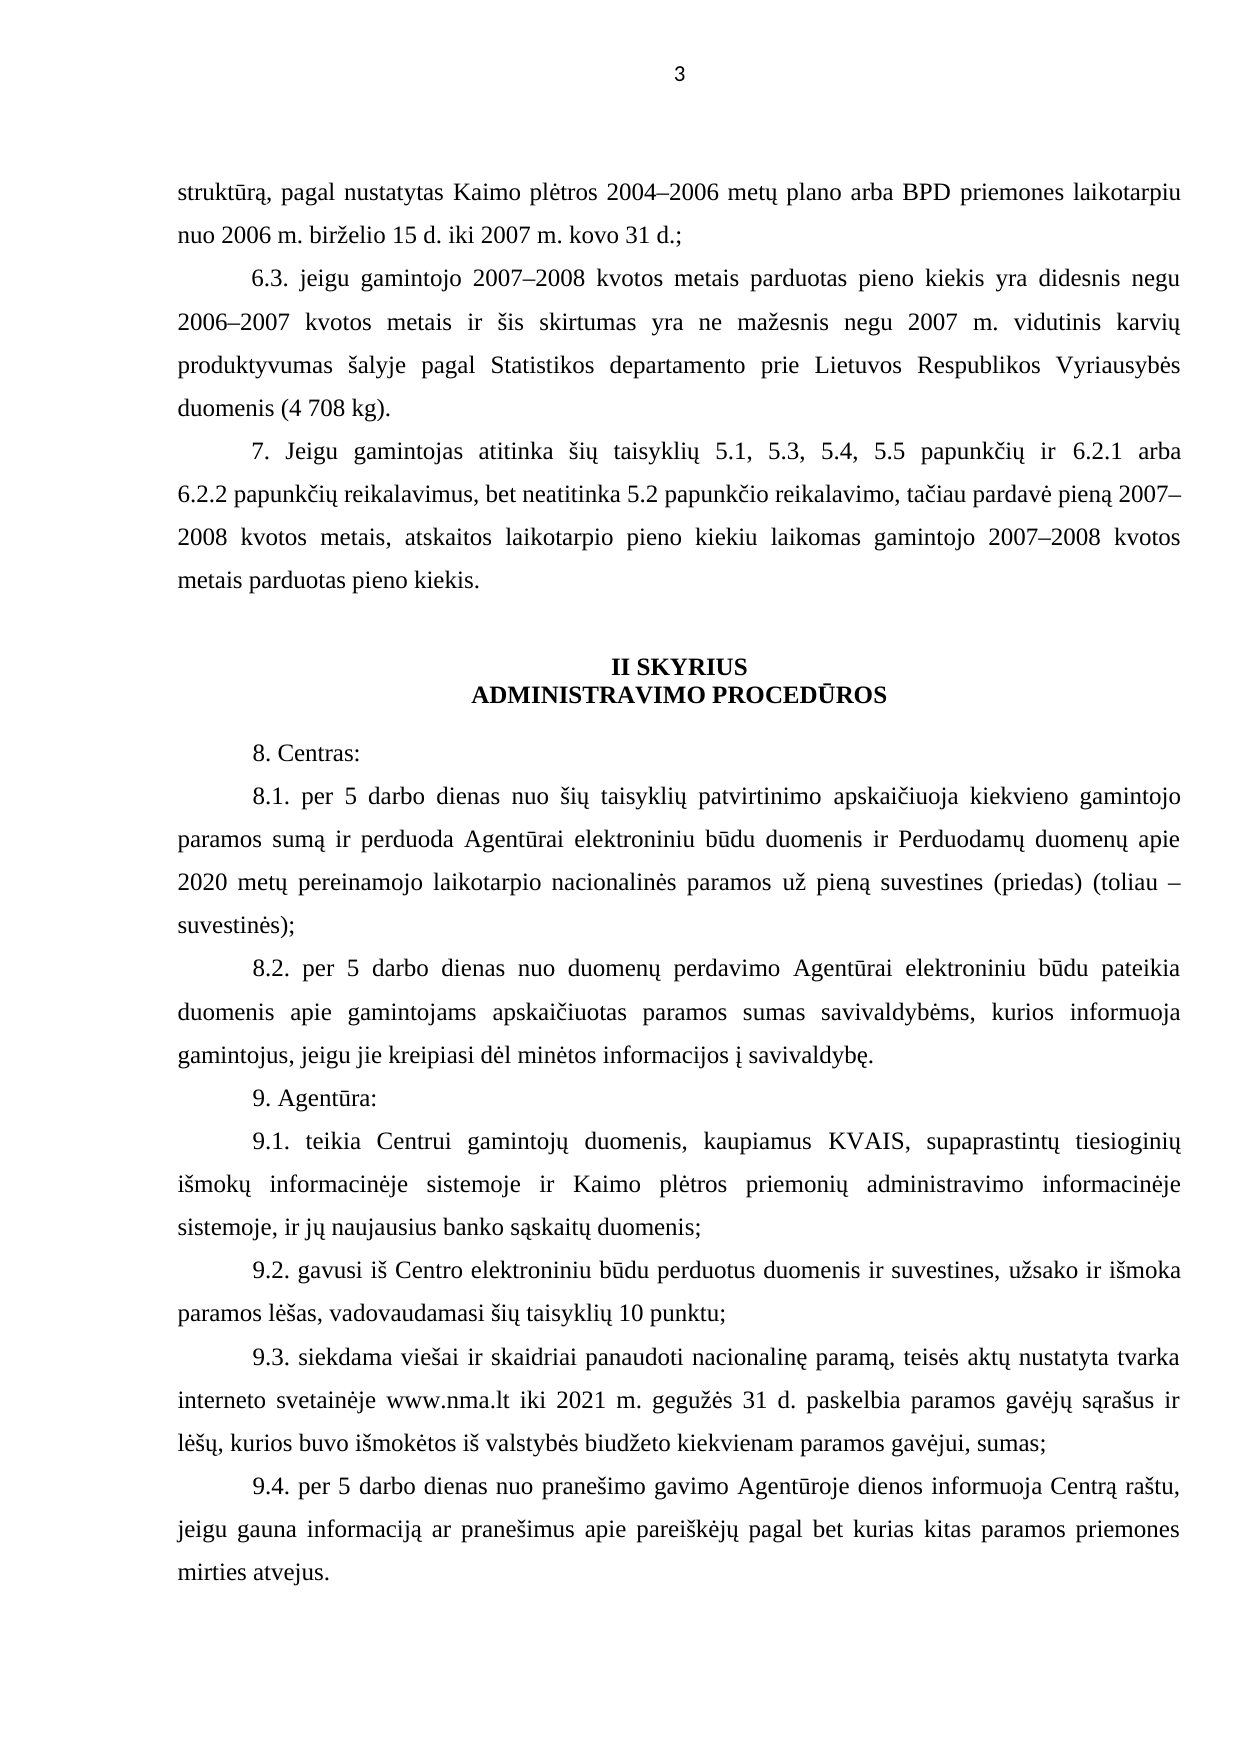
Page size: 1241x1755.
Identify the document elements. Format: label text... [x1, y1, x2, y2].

text 9.4. per 5 darbo dienas nuo pranešimo gavimo Agentūroje dienos informuoja Centrą raštu, jeigu gauna informaciją ar pranešimus apie pareiškėjų pagal bet kurias kitas paramos priemones mirties atvejus. [177, 1471, 1181, 1586]
text 8.1. per 5 darbo dienas nuo šių taisyklių patvirtinimo apskaičiuoja kiekvieno gamintojo paramos sumą ir perduoda Agentūrai elektroniniu būdu duomenis ir Perduodamų duomenų apie 2020 metų pereinamojo laikotarpio nacionalinės paramos už pieną suvestines (priedas) (toliau – suvestinės); [177, 781, 1181, 939]
text 7. Jeigu gamintojas atitinka šių taisyklių 5.1, 5.3, 5.4, 5.5 papunkčių ir 6.2.1 arba 6.2.2 papunkčių reikalavimus, bet neatitinka 5.2 papunkčio reikalavimo, tačiau pardavė pieną 2007–2008 kvotos metais, atskaitos laikotarpio pieno kiekiu laikomas gamintojo 2007–2008 kvotos metais parduotas pieno kiekis. [177, 436, 1181, 594]
text 6.3. jeigu gamintojo 2007–2008 kvotos metais parduotas pieno kiekis yra didesnis negu 2006–2007 kvotos metais ir šis skirtumas yra ne mažesnis negu 2007 m. vidutinis karvių produktyvumas šalyje pagal Statistikos departamento prie Lietuvos Respublikos Vyriausybės duomenis (4 708 kg). [177, 263, 1181, 422]
text ADMINISTRAVIMO PROCEDŪROS [177, 680, 1181, 709]
text 9.2. gavusi iš Centro elektroniniu būdu perduotus duomenis ir suvestines, užsako ir išmoka paramos lėšas, vadovaudamasi šių taisyklių 10 punktu; [177, 1255, 1181, 1327]
text 9.3. siekdama viešai ir skaidriai panaudoti nacionalinę paramą, teisės aktų nustatyta tvarka interneto svetainėje www.nma.lt iki 2021 m. gegužės 31 d. paskelbia paramos gavėjų sąrašus ir lėšų, kurios buvo išmokėtos iš valstybės biudžeto kiekvienam paramos gavėjui, sumas; [177, 1342, 1181, 1457]
text 9.1. teikia Centrui gamintojų duomenis, kaupiamus KVAIS, supaprastintų tiesioginių išmokų informacinėje sistemoje ir Kaimo plėtros priemonių administravimo informacinėje sistemoje, ir jų naujausius banko sąskaitų duomenis; [177, 1126, 1181, 1241]
text 8.2. per 5 darbo dienas nuo duomenų perdavimo Agentūrai elektroniniu būdu pateikia duomenis apie gamintojams apskaičiuotas paramos sumas savivaldybėms, kurios informuoja gamintojus, jeigu jie kreipiasi dėl minėtos informacijos į savivaldybę. [177, 953, 1181, 1068]
text 8. Centras: [177, 738, 1181, 767]
text II SKYRIUS [177, 652, 1181, 680]
text 9. Agentūra: [236, 1083, 1181, 1112]
text struktūrą, pagal nustatytas Kaimo plėtros 2004–2006 metų plano arba BPD priemones laikotarpiu nuo 2006 m. birželio 15 d. iki 2007 m. kovo 31 d.; [177, 177, 1181, 249]
